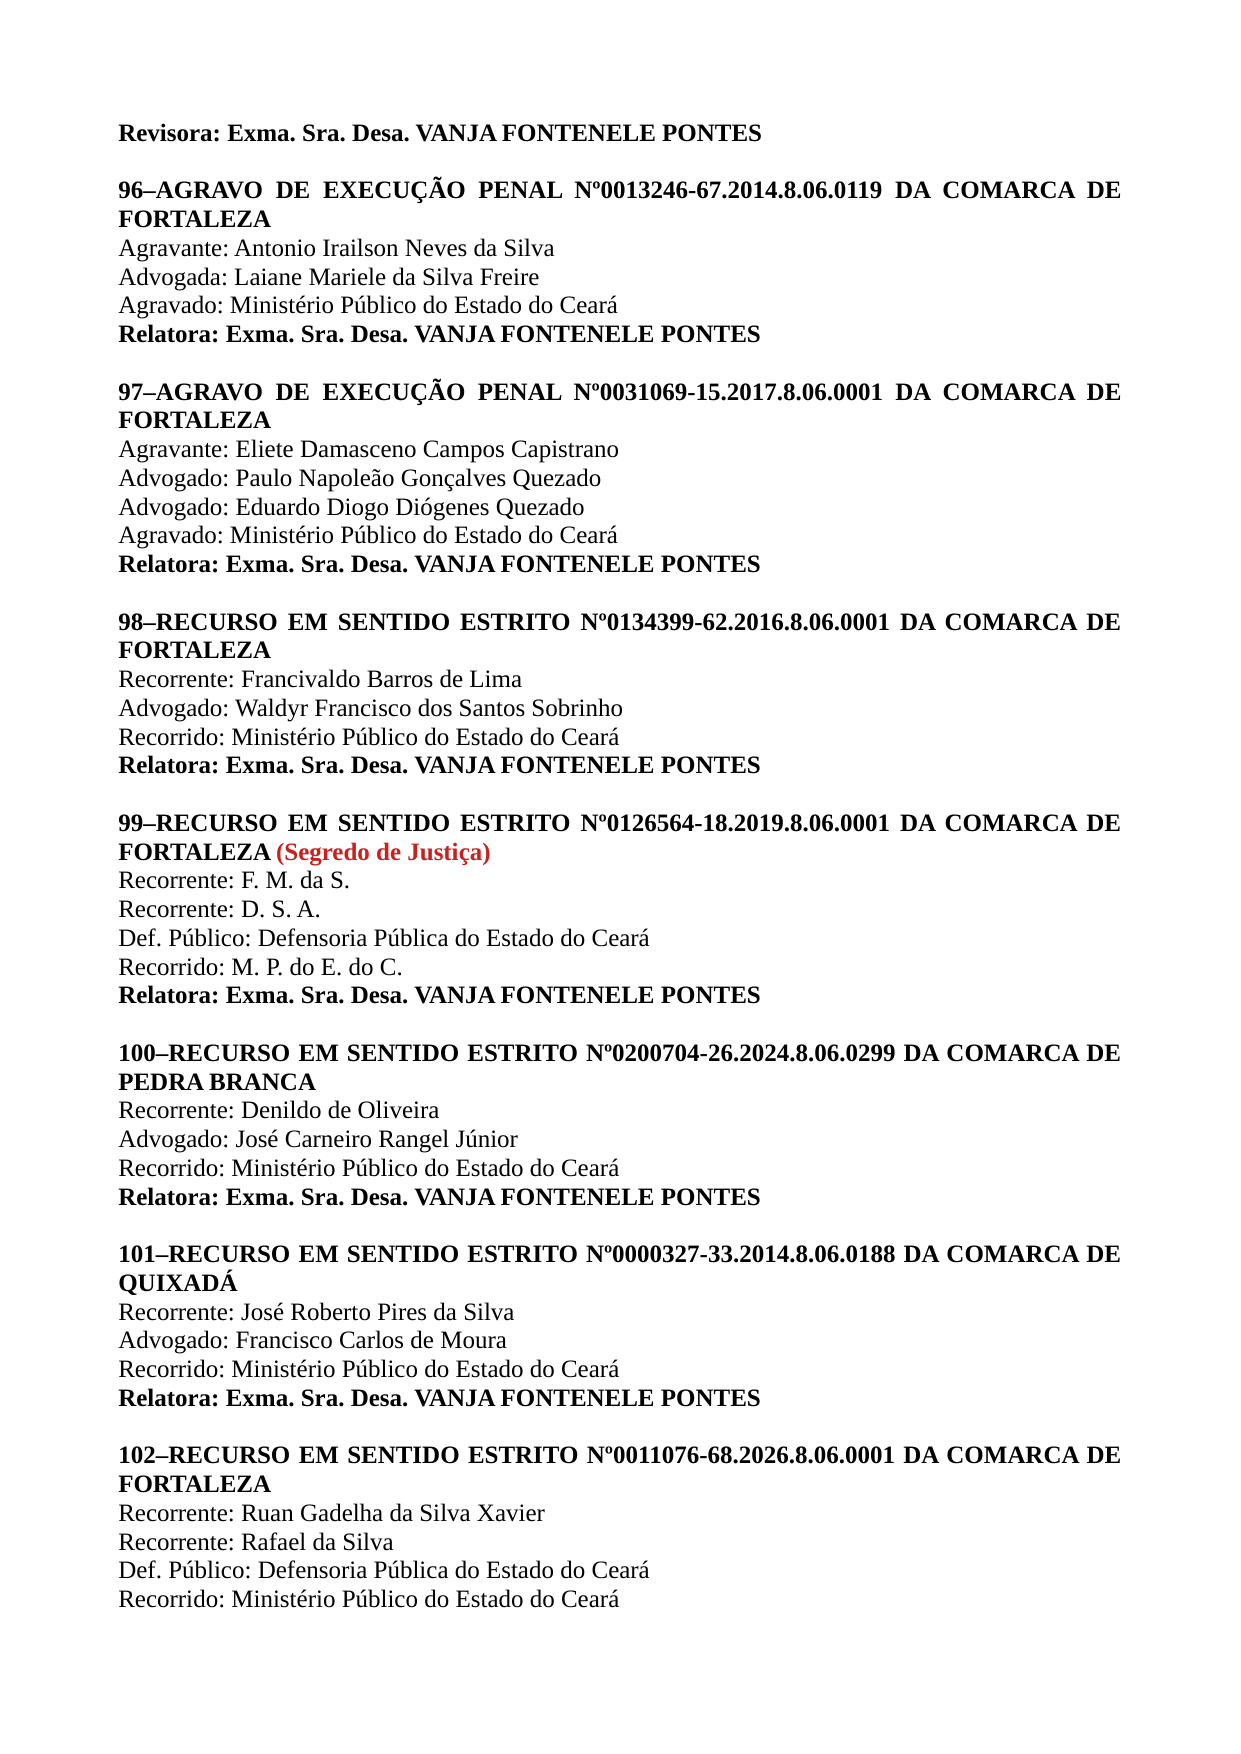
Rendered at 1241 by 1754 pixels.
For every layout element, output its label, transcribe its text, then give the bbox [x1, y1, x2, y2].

text Relatora: Exma. Sra. Desa. VANJA FONTENELE PONTES [118, 981, 1122, 1009]
text Agravado: Ministério Público do Estado do Ceará [118, 291, 1122, 319]
text 97–AGRAVO DE EXECUÇÃO PENAL Nº0031069-15.2017.8.06.0001 DA COMARCA DE FORTALEZA [118, 377, 1122, 434]
text Advogado: Francisco Carlos de Moura [118, 1326, 1122, 1354]
text Advogado: Eduardo Diogo Diógenes Quezado [118, 492, 1122, 521]
text Advogado: José Carneiro Rangel Júnior [118, 1124, 1122, 1153]
text Relatora: Exma. Sra. Desa. VANJA FONTENELE PONTES [118, 319, 1122, 348]
text Recorrido: M. P. do E. do C. [118, 952, 1122, 981]
text Recorrente: José Roberto Pires da Silva [118, 1297, 1122, 1326]
text Revisora: Exma. Sra. Desa. VANJA FONTENELE PONTES [118, 118, 1122, 147]
text 100–RECURSO EM SENTIDO ESTRITO Nº0200704-26.2024.8.06.0299 DA COMARCA DE PEDRA BRANCA [118, 1038, 1122, 1096]
text Recorrente: Rafael da Silva [118, 1527, 1122, 1556]
text Advogada: Laiane Mariele da Silva Freire [118, 262, 1122, 291]
text Advogado: Waldyr Francisco dos Santos Sobrinho [118, 693, 1122, 722]
text Relatora: Exma. Sra. Desa. VANJA FONTENELE PONTES [118, 751, 1122, 779]
text Recorrente: F. M. da S. [118, 866, 1122, 894]
text Recorrido: Ministério Público do Estado do Ceará [118, 1354, 1122, 1383]
text 101–RECURSO EM SENTIDO ESTRITO Nº0000327-33.2014.8.06.0188 DA COMARCA DE QUIXADÁ [118, 1239, 1122, 1297]
text Recorrido: Ministério Público do Estado do Ceará [118, 1584, 1122, 1613]
text 102–RECURSO EM SENTIDO ESTRITO Nº0011076-68.2026.8.06.0001 DA COMARCA DE FORTALEZA [118, 1441, 1122, 1498]
text Agravante: Antonio Irailson Neves da Silva [118, 233, 1122, 262]
text Recorrente: Francivaldo Barros de Lima [118, 664, 1122, 693]
text Advogado: Paulo Napoleão Gonçalves Quezado [118, 463, 1122, 492]
text Relatora: Exma. Sra. Desa. VANJA FONTENELE PONTES [118, 549, 1122, 578]
text Def. Público: Defensoria Pública do Estado do Ceará [118, 1556, 1122, 1584]
text Recorrente: D. S. A. [118, 894, 1122, 923]
text 96–AGRAVO DE EXECUÇÃO PENAL Nº0013246-67.2014.8.06.0119 DA COMARCA DE FORTALEZA [118, 176, 1122, 233]
text Recorrido: Ministério Público do Estado do Ceará [118, 722, 1122, 751]
text Relatora: Exma. Sra. Desa. VANJA FONTENELE PONTES [118, 1182, 1122, 1211]
text Recorrido: Ministério Público do Estado do Ceará [118, 1153, 1122, 1182]
text Def. Público: Defensoria Pública do Estado do Ceará [118, 923, 1122, 952]
text Agravante: Eliete Damasceno Campos Capistrano [118, 434, 1122, 463]
text Recorrente: Denildo de Oliveira [118, 1096, 1122, 1124]
text Recorrente: Ruan Gadelha da Silva Xavier [118, 1498, 1122, 1527]
text Agravado: Ministério Público do Estado do Ceará [118, 521, 1122, 549]
text 99–RECURSO EM SENTIDO ESTRITO Nº0126564-18.2019.8.06.0001 DA COMARCA DE FORTALEZA (Segredo de Justiça) [118, 808, 1122, 866]
text 98–RECURSO EM SENTIDO ESTRITO Nº0134399-62.2016.8.06.0001 DA COMARCA DE FORTALEZA [118, 607, 1122, 664]
text Relatora: Exma. Sra. Desa. VANJA FONTENELE PONTES [118, 1383, 1122, 1412]
